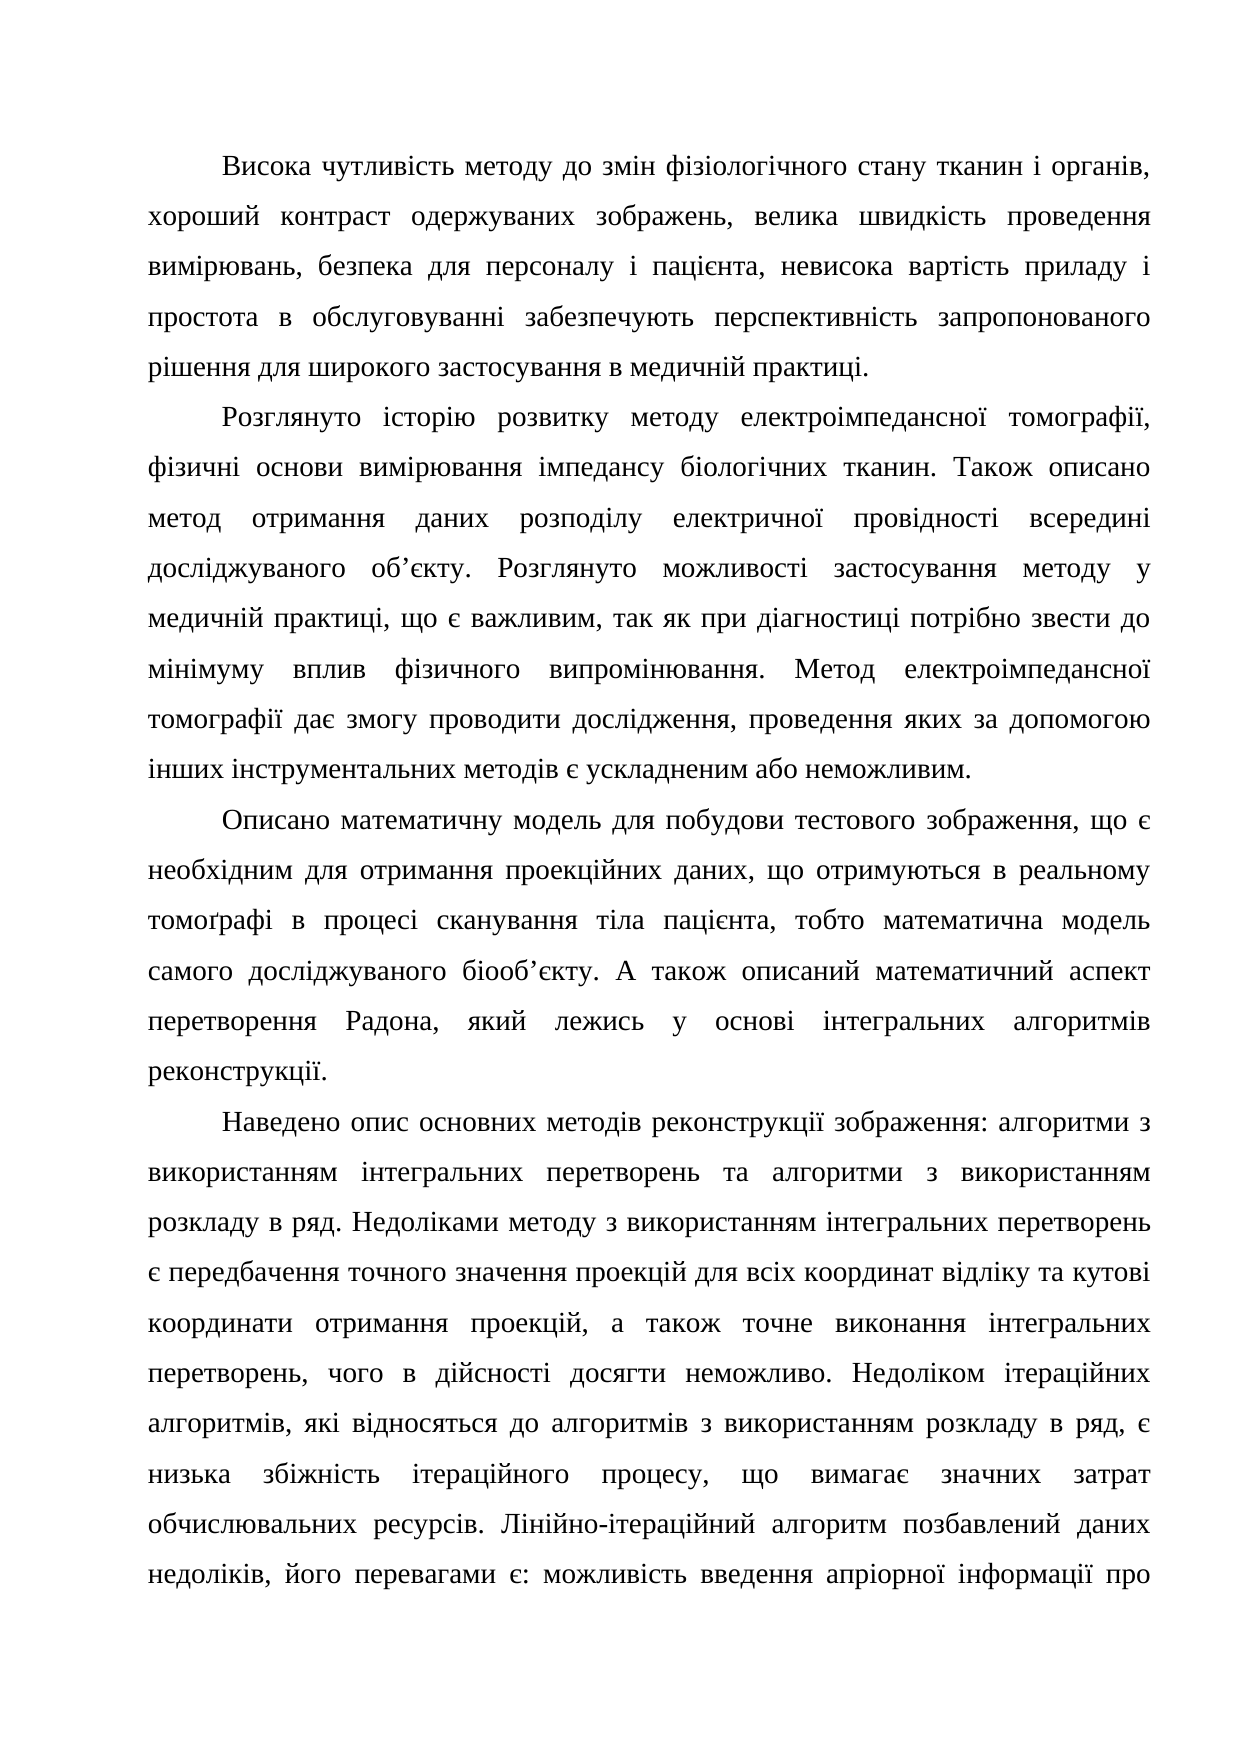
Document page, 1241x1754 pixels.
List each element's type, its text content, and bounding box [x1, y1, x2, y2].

text Розглянуто історію розвитку методу електроімпедансної томографії, фізичні основи вимірювання імпедансу біологічних тканин. Також описано метод отримання даних розподілу електричної провідності всередині досліджуваного об’єкту. Розглянуто можливості застосування методу у медичній практиці, що є важливим, так як при діагностиці потрібно звести до мінімуму вплив фізичного випромінювання. Метод електроімпедансної томографії дає змогу проводити дослідження, проведення яких за допомогою інших інструментальних методів є ускладненим або неможливим. [148, 399, 1152, 785]
text Наведено опис основних методів реконструкції зображення: алгоритми з використанням інтегральних перетворень та алгоритми з використанням розкладу в ряд. Недоліками методу з використанням інтегральних перетворень є передбачення точного значення проекцій для всіх координат відліку та кутові координати отримання проекцій, а також точне виконання інтегральних перетворень, чого в дійсності досягти неможливо. Недоліком ітераційних алгоритмів, які відносяться до алгоритмів з використанням розкладу в ряд, є низька збіжність ітераційного процесу, що вимагає значних затрат обчислювальних ресурсів. Лінійно-ітераційний алгоритм позбавлений даних недоліків, його перевагами є: можливість введення апріорної інформації про [148, 1104, 1152, 1590]
text Описано математичну модель для побудови тестового зображення, що є необхідним для отримання проекційних даних, що отримуються в реальному томоґрафі в процесі сканування тіла пацієнта, тобто математична модель самого досліджуваного біооб’єкту. А також описаний математичний аспект перетворення Радона, який лежись у основі інтегральних алгоритмів реконструкції. [148, 802, 1152, 1087]
text Висока чутливість методу до змін фізіологічного стану тканин і органів, хороший контраст одержуваних зображень, велика швидкість проведення вимірювань, безпека для персоналу і пацієнта, невисока вартість приладу і простота в обслуговуванні забезпечують перспективність запропонованого рішення для широкого застосування в медичній практиці. [148, 148, 1152, 382]
